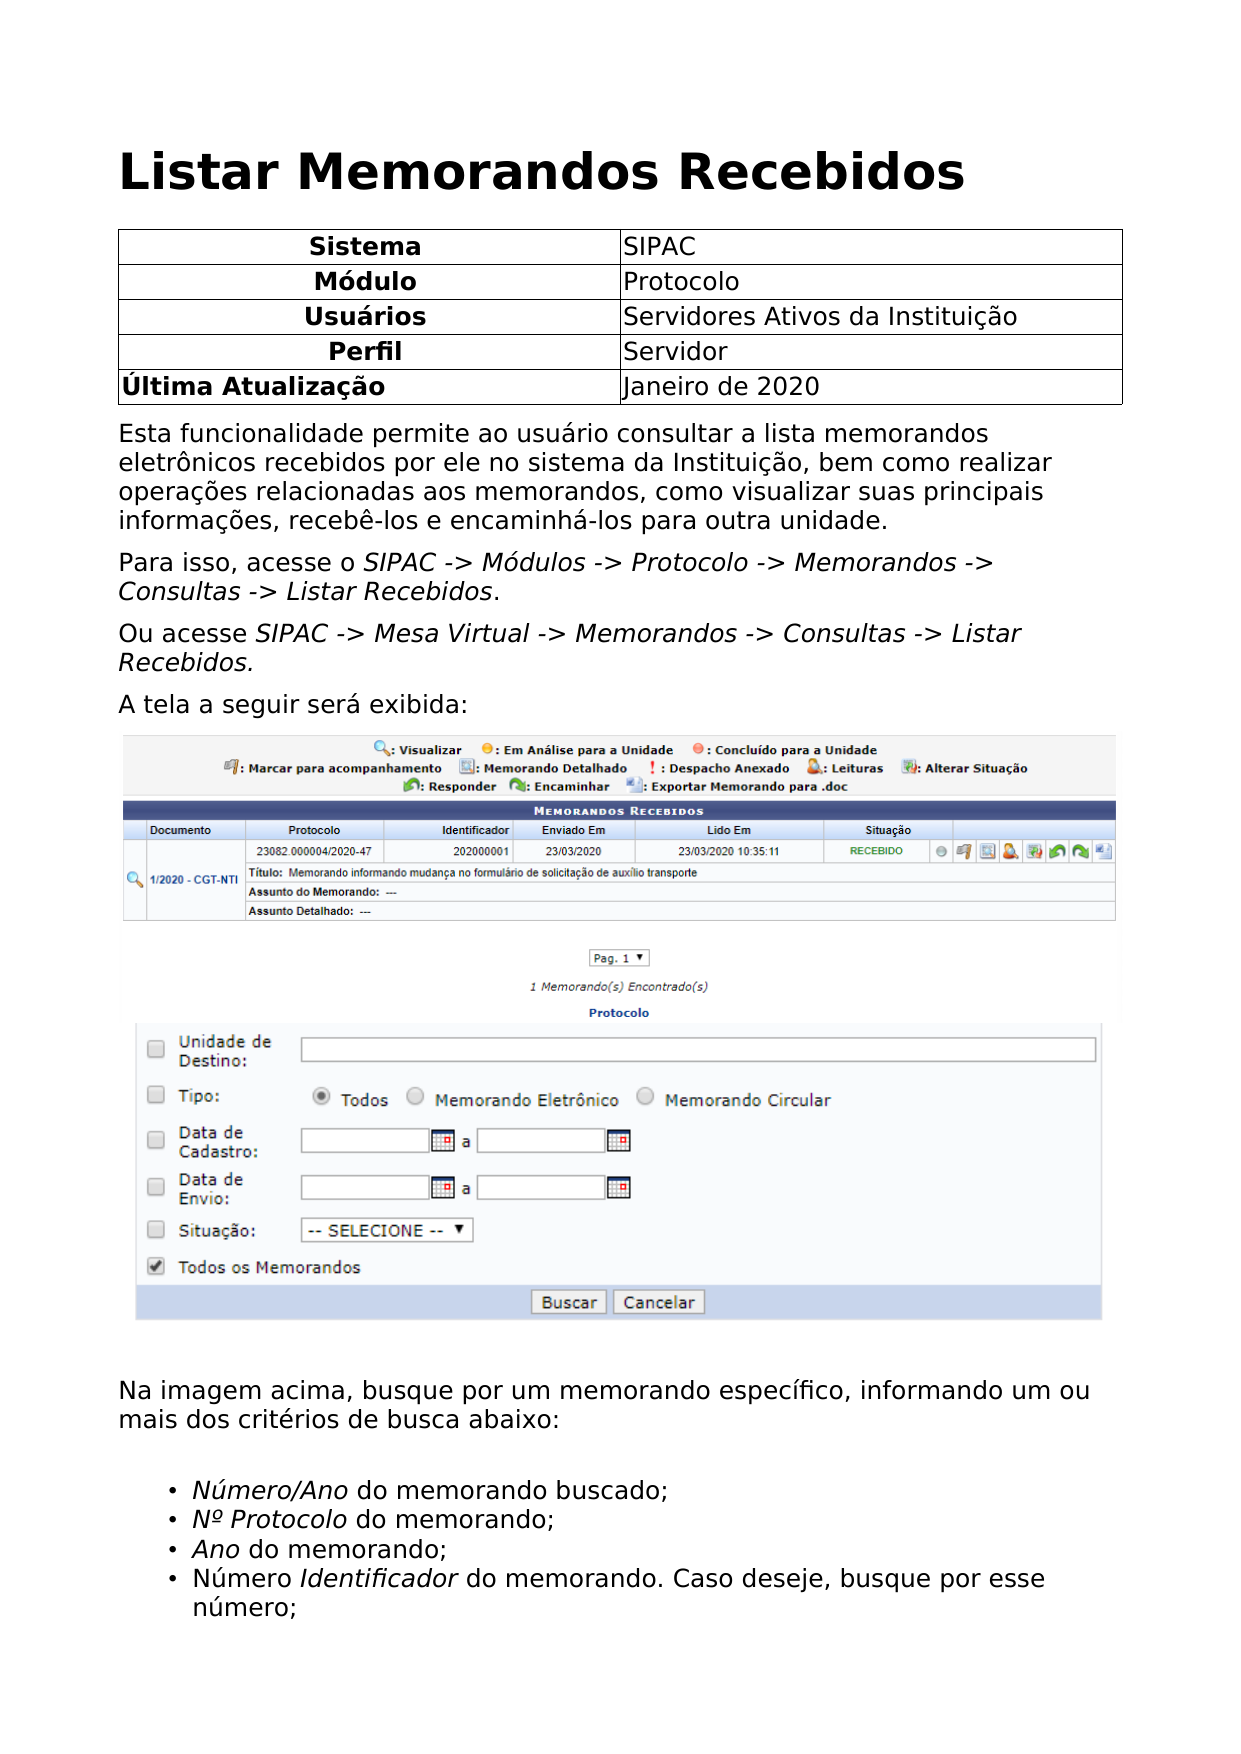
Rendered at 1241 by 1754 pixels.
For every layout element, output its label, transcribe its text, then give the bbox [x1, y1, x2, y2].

text Na imagem acima, busque por um memorando específico, informando um ou mais dos critérios de busca abaixo: [118, 1376, 1122, 1434]
list Número/Ano do memorando buscado; [177, 1476, 1122, 1506]
text Ou acesse SIPAC -> Mesa Virtual -> Memorandos -> Consultas -> Listar Recebidos. [118, 619, 1122, 677]
list Nº Protocolo do memorando; [177, 1506, 1122, 1535]
table_header SIPAC [621, 230, 1122, 264]
table_cell Última Atualização [119, 370, 620, 404]
table_cell Servidores Ativos da Instituição [621, 300, 1122, 334]
list Ano do memorando; [177, 1535, 1122, 1564]
text Para isso, acesse o SIPAC -> Módulos -> Protocolo -> Memorandos -> Consultas -> Listar Recebidos. [118, 548, 1122, 607]
table_cell Usuários [119, 300, 620, 334]
list Número Identificador do memorando. Caso deseje, busque por esse número; [177, 1564, 1122, 1622]
table_cell Módulo [119, 265, 620, 299]
table_cell Protocolo [621, 265, 1122, 299]
text Esta funcionalidade permite ao usuário consultar a lista memorandos eletrônicos recebidos por ele no sistema da Instituição, bem como realizar operações relacionadas aos memorandos, como visualizar suas principais informações, recebê-los e encaminhá-los para outra unidade. [118, 419, 1122, 536]
table_cell Janeiro de 2020 [621, 370, 1122, 404]
table_cell Servidor [621, 335, 1122, 369]
picture [118, 731, 1123, 1335]
table_cell Perfil [119, 335, 620, 369]
table_header Sistema [119, 230, 620, 264]
subtitle Listar Memorandos Recebidos [118, 143, 1122, 201]
text A tela a seguir será exibida: [118, 690, 1122, 719]
